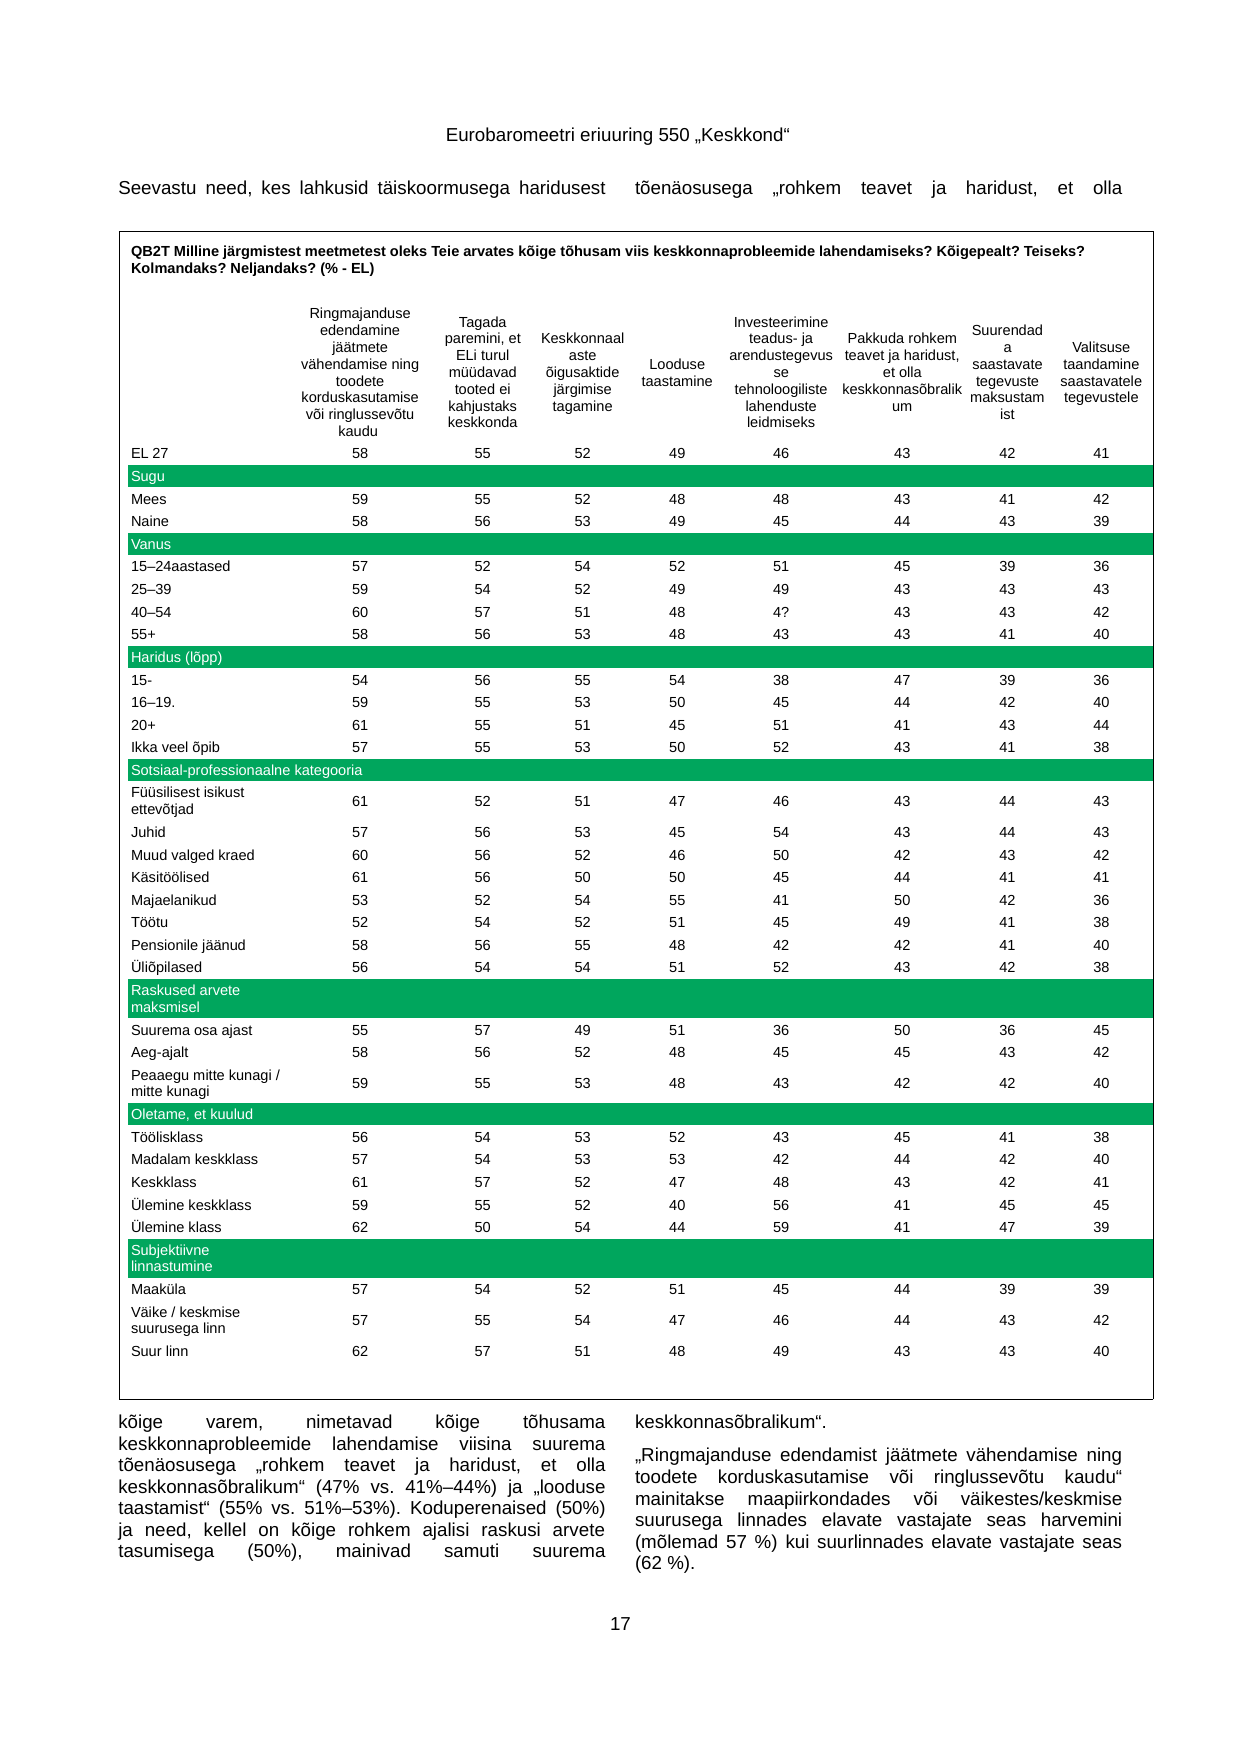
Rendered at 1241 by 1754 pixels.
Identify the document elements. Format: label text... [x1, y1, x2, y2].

table_cell 41 [967, 623, 1048, 646]
table_cell 38 [1048, 911, 1153, 934]
table_cell [536, 1239, 629, 1278]
table_cell 48 [725, 1171, 837, 1193]
table_cell 58 [290, 934, 429, 956]
text „Ringmajanduse edendamist jäätmete vähendamise ning toodete korduskasutamise või ringlussevõtu kaudu“ mainitakse maapiirkondades või väikestes/keskmise suurusega linnades elavate vastajate seas harvemini (mõlemad 57 %) kui suurlinnades elavate vastajate seas (62 %). [635, 1444, 1122, 1573]
table_cell 51 [629, 956, 725, 979]
table_cell 41 [967, 736, 1048, 759]
table_cell 52 [536, 578, 629, 600]
table_cell [1048, 979, 1153, 1018]
table_cell Füüsilisest isikust ettevõtjad [128, 781, 290, 821]
table_cell 41 [725, 889, 837, 911]
table_cell 58 [290, 510, 429, 533]
table_cell 61 [290, 1171, 429, 1193]
table_cell 55 [629, 889, 725, 911]
table_cell 53 [536, 736, 629, 759]
table_cell 44 [967, 781, 1048, 821]
table_cell 40 [1048, 1148, 1153, 1171]
table_cell 56 [725, 1193, 837, 1216]
table_cell 60 [290, 600, 429, 623]
table_cell 36 [725, 1018, 837, 1041]
table_cell 38 [1048, 956, 1153, 979]
table_cell 44 [837, 1300, 967, 1340]
table_cell [629, 1103, 725, 1125]
table_cell Suurendada saastavate tegevuste maksustamist [967, 302, 1048, 442]
table_cell 39 [1048, 510, 1153, 533]
table_cell 52 [536, 911, 629, 934]
table_cell 56 [429, 668, 536, 691]
table_cell 49 [725, 1340, 837, 1362]
table_cell Keskkonnaalaste õigusaktide järgimise tagamine [536, 302, 629, 442]
table_cell 50 [837, 889, 967, 911]
table_cell 39 [1048, 1216, 1153, 1238]
table_cell 39 [1048, 1278, 1153, 1300]
table_cell [1048, 465, 1153, 487]
table_cell 51 [536, 600, 629, 623]
table_cell [967, 465, 1048, 487]
table_cell 42 [967, 1064, 1048, 1103]
table_cell 40 [1048, 1340, 1153, 1362]
table_cell 53 [629, 1148, 725, 1171]
table_cell [429, 1239, 536, 1278]
table_cell 43 [837, 600, 967, 623]
table_cell 61 [290, 866, 429, 888]
table_cell 43 [967, 843, 1048, 866]
table_cell 55 [429, 714, 536, 736]
table_cell 59 [290, 691, 429, 713]
table_cell 38 [1048, 1125, 1153, 1148]
table_cell Ringmajanduse edendamine jäätmete vähendamise ning toodete korduskasutamise või ringlussevõtu kaudu [290, 302, 429, 442]
table_cell 15–24aastased [128, 555, 290, 578]
table_cell Suurema osa ajast [128, 1018, 290, 1041]
table_cell 42 [1048, 1041, 1153, 1063]
table_cell [1048, 280, 1153, 302]
table_cell 55 [429, 1193, 536, 1216]
table_cell 54 [536, 889, 629, 911]
table_cell [290, 979, 429, 1018]
table_cell 39 [967, 1278, 1048, 1300]
table_cell 45 [967, 1193, 1048, 1216]
table_cell 49 [725, 578, 837, 600]
table_cell 57 [429, 1340, 536, 1362]
table_cell [837, 533, 967, 555]
table_cell 51 [725, 714, 837, 736]
table_cell Naine [128, 510, 290, 533]
table_cell 45 [725, 691, 837, 713]
table_cell 43 [837, 442, 967, 465]
table_cell 50 [629, 866, 725, 888]
table_cell Väike / keskmise suurusega linn [128, 1300, 290, 1340]
table_cell 43 [967, 714, 1048, 736]
table_cell 57 [290, 555, 429, 578]
table_cell 59 [290, 488, 429, 510]
table_cell Aeg-ajalt [128, 1041, 290, 1063]
text Seevastu need, kes lahkusid täiskoormusega haridusest kõige varem, nimetavad kõige tõhusama keskkonnaprobleemide lahendamise viisina suurema tõenäosusega „rohkem teavet ja haridust, et olla keskkonnasõbralikum“ (47% vs. 41%–44%) ja „looduse taastamist“ (55% vs. 51%–53%). Koduperenaised (50%) ja need, kellel on kõige rohkem ajalisi raskusi arvete tasumisega (50%), mainivad samuti suurema tõenäosusega „rohkem teavet ja haridust, et olla keskkonnasõbralikum“. [118, 232, 605, 1562]
table_cell Looduse taastamine [629, 302, 725, 442]
table_cell [837, 646, 967, 668]
text Seevastu need, kes lahkusid täiskoormusega haridusest kõige varem, nimetavad kõige tõhusama keskkonnaprobleemide lahendamise viisina suurema tõenäosusega „rohkem teavet ja haridust, et olla keskkonnasõbralikum“ (47% vs. 41%–44%) ja „looduse taastamist“ (55% vs. 51%–53%). Koduperenaised (50%) ja need, kellel on kõige rohkem ajalisi raskusi arvete tasumisega (50%), mainivad samuti suurema tõenäosusega „rohkem teavet ja haridust, et olla keskkonnasõbralikum“. [635, 1400, 1122, 1432]
table_cell 55+ [128, 623, 290, 646]
table_cell 46 [725, 1300, 837, 1340]
table_cell 53 [536, 1125, 629, 1148]
table_cell 42 [967, 956, 1048, 979]
table_cell 62 [290, 1340, 429, 1362]
table_cell 52 [536, 843, 629, 866]
table_cell Haridus (lõpp) [128, 646, 290, 668]
table_cell [725, 280, 837, 302]
table_cell 54 [429, 956, 536, 979]
table_cell [128, 280, 290, 302]
table_cell [536, 465, 629, 487]
table_header QB2T Milline järgmistest meetmetest oleks Teie arvates kõige tõhusam viis keskkonnaprobleemide lahendamiseks? Kõigepealt? Teiseks? Kolmandaks? Neljandaks? (% - EL) [128, 240, 1153, 279]
table_cell 57 [290, 1300, 429, 1340]
table_cell 16–19. [128, 691, 290, 713]
table_cell 52 [536, 1171, 629, 1193]
table_cell 44 [837, 691, 967, 713]
table_cell 54 [536, 1216, 629, 1238]
table_cell Üliõpilased [128, 956, 290, 979]
table_cell 51 [725, 555, 837, 578]
table_cell 53 [536, 623, 629, 646]
table_cell [725, 759, 837, 781]
table_cell Madalam keskklass [128, 1148, 290, 1171]
table_cell 48 [629, 1064, 725, 1103]
table_cell 44 [967, 821, 1048, 843]
table_cell 43 [837, 781, 967, 821]
table_cell [837, 759, 967, 781]
table_cell 49 [629, 510, 725, 533]
table_cell 55 [429, 1300, 536, 1340]
table_cell 47 [837, 668, 967, 691]
table_cell 47 [967, 1216, 1048, 1238]
table_cell Peaaegu mitte kunagi / mitte kunagi [128, 1064, 290, 1103]
table_cell [837, 1239, 967, 1278]
table_cell 42 [1048, 488, 1153, 510]
table_cell 44 [837, 510, 967, 533]
table_cell Majaelanikud [128, 889, 290, 911]
table_cell 45 [725, 1041, 837, 1063]
table_cell 41 [837, 714, 967, 736]
table_cell 54 [536, 555, 629, 578]
table_cell 52 [536, 442, 629, 465]
table_cell 40 [1048, 934, 1153, 956]
table_cell [536, 1103, 629, 1125]
table_cell 50 [725, 843, 837, 866]
table_cell 4? [725, 600, 837, 623]
table_cell 45 [629, 714, 725, 736]
table_cell [629, 979, 725, 1018]
table_cell [536, 280, 629, 302]
table_cell 43 [837, 488, 967, 510]
table_cell 42 [837, 843, 967, 866]
table_cell 44 [837, 866, 967, 888]
table_cell 42 [725, 934, 837, 956]
table_cell 57 [290, 736, 429, 759]
table_cell [837, 280, 967, 302]
table_cell 58 [290, 442, 429, 465]
table_cell Mees [128, 488, 290, 510]
table_cell [128, 302, 290, 442]
table_cell 50 [629, 736, 725, 759]
table_cell 57 [429, 600, 536, 623]
table_cell 57 [429, 1171, 536, 1193]
table_cell 43 [837, 956, 967, 979]
table_cell [629, 533, 725, 555]
table_cell 40 [1048, 1064, 1153, 1103]
table_cell 52 [290, 911, 429, 934]
table_cell 43 [1048, 821, 1153, 843]
table_cell [290, 646, 429, 668]
table_cell 56 [429, 510, 536, 533]
table_cell 53 [290, 889, 429, 911]
table_cell 20+ [128, 714, 290, 736]
table_cell [967, 759, 1048, 781]
table_cell 43 [837, 821, 967, 843]
table_cell 55 [429, 736, 536, 759]
table_cell 42 [725, 1148, 837, 1171]
table_cell 57 [429, 1018, 536, 1041]
table_cell 49 [629, 442, 725, 465]
table_cell EL 27 [128, 442, 290, 465]
table_cell 57 [290, 821, 429, 843]
table_cell [1048, 646, 1153, 668]
table_cell 42 [967, 1148, 1048, 1171]
table_cell 45 [725, 510, 837, 533]
table_cell [725, 1103, 837, 1125]
table_cell 41 [1048, 442, 1153, 465]
table_cell 55 [290, 1018, 429, 1041]
table_cell [1048, 759, 1153, 781]
table_cell Keskklass [128, 1171, 290, 1193]
table_cell 41 [967, 911, 1048, 934]
table_cell 59 [725, 1216, 837, 1238]
table_cell 45 [837, 555, 967, 578]
table_cell 45 [725, 866, 837, 888]
table_cell 42 [1048, 843, 1153, 866]
table_cell 45 [725, 1278, 837, 1300]
table_cell 48 [629, 488, 725, 510]
table_cell [967, 1239, 1048, 1278]
table_cell [1048, 533, 1153, 555]
table_cell 53 [536, 510, 629, 533]
table_cell 36 [1048, 668, 1153, 691]
table_cell Ülemine keskklass [128, 1193, 290, 1216]
table_cell [725, 646, 837, 668]
table_cell [967, 533, 1048, 555]
table_cell 45 [629, 821, 725, 843]
table_cell 54 [429, 1125, 536, 1148]
table_cell 62 [290, 1216, 429, 1238]
table_cell 51 [536, 714, 629, 736]
table_cell 40–54 [128, 600, 290, 623]
table_cell 41 [967, 866, 1048, 888]
table_cell [967, 979, 1048, 1018]
table_cell 41 [967, 488, 1048, 510]
table_cell 54 [629, 668, 725, 691]
table_cell 41 [1048, 866, 1153, 888]
table_cell [629, 465, 725, 487]
table_cell 59 [290, 1064, 429, 1103]
table_cell 56 [290, 1125, 429, 1148]
table_cell 54 [429, 911, 536, 934]
table_cell [837, 979, 967, 1018]
table_cell 43 [725, 1125, 837, 1148]
table_cell 39 [967, 668, 1048, 691]
table_cell 56 [429, 934, 536, 956]
table_cell 54 [290, 668, 429, 691]
table_cell 43 [725, 1064, 837, 1103]
table_cell 48 [725, 488, 837, 510]
table_cell 52 [536, 1193, 629, 1216]
table_cell 42 [1048, 1300, 1153, 1340]
table_cell 53 [536, 691, 629, 713]
table_cell [725, 465, 837, 487]
table_cell 42 [967, 889, 1048, 911]
table_cell 41 [837, 1193, 967, 1216]
table_cell [725, 533, 837, 555]
table_cell 52 [536, 1278, 629, 1300]
table_cell 59 [290, 1193, 429, 1216]
table_cell 55 [429, 442, 536, 465]
table_cell 51 [629, 1018, 725, 1041]
table_cell 50 [837, 1018, 967, 1041]
table_cell 43 [967, 600, 1048, 623]
table_cell 52 [429, 889, 536, 911]
table_cell 56 [429, 1041, 536, 1063]
table_cell 57 [290, 1278, 429, 1300]
table_cell [290, 1103, 429, 1125]
table_cell 49 [629, 578, 725, 600]
table_cell 56 [429, 821, 536, 843]
table_cell [725, 979, 837, 1018]
table_cell 44 [837, 1148, 967, 1171]
table_cell [429, 646, 536, 668]
table_cell 45 [725, 911, 837, 934]
table_cell 44 [1048, 714, 1153, 736]
table_cell 50 [429, 1216, 536, 1238]
table_cell 44 [629, 1216, 725, 1238]
table_cell 52 [429, 781, 536, 821]
table_cell 39 [967, 555, 1048, 578]
table_cell [429, 1103, 536, 1125]
table_cell [290, 465, 429, 487]
table_cell 55 [429, 1064, 536, 1103]
table_cell 51 [536, 781, 629, 821]
table_cell 43 [967, 1300, 1048, 1340]
table_cell 58 [290, 1041, 429, 1063]
table_cell 54 [429, 1148, 536, 1171]
table_cell 53 [536, 821, 629, 843]
table_cell [290, 533, 429, 555]
table_cell [290, 1239, 429, 1278]
table_cell Subjektiivne linnastumine [128, 1239, 290, 1278]
table_cell [290, 280, 429, 302]
table_cell Sotsiaal-professionaalne kategooria [128, 759, 629, 781]
table_cell 50 [536, 866, 629, 888]
table_cell 55 [429, 488, 536, 510]
table_cell 52 [725, 736, 837, 759]
table_cell 41 [837, 1216, 967, 1238]
table_cell 51 [536, 1340, 629, 1362]
table_cell 54 [725, 821, 837, 843]
table_cell 43 [967, 1340, 1048, 1362]
table_cell [429, 533, 536, 555]
table_cell 56 [429, 843, 536, 866]
table_cell [629, 759, 725, 781]
table_cell [429, 465, 536, 487]
table_cell 45 [837, 1125, 967, 1148]
table_cell 47 [629, 1300, 725, 1340]
table_cell Ikka veel õpib [128, 736, 290, 759]
table_cell [1048, 1239, 1153, 1278]
table_cell 49 [837, 911, 967, 934]
table_cell 48 [629, 1041, 725, 1063]
table_cell 43 [1048, 578, 1153, 600]
table_cell Pakkuda rohkem teavet ja haridust, et olla keskkonnasõbralikum [837, 302, 967, 442]
table_cell 54 [536, 1300, 629, 1340]
table_cell 42 [837, 1064, 967, 1103]
table_cell 55 [429, 691, 536, 713]
table_cell 43 [725, 623, 837, 646]
table_cell [837, 465, 967, 487]
table_cell 41 [1048, 1171, 1153, 1193]
table_cell Tagada paremini, et ELi turul müüdavad tooted ei kahjustaks keskkonda [429, 302, 536, 442]
table_cell Ülemine klass [128, 1216, 290, 1238]
table_cell [536, 533, 629, 555]
table_cell 52 [536, 1041, 629, 1063]
table_cell 42 [1048, 600, 1153, 623]
table_cell 45 [1048, 1018, 1153, 1041]
table_cell 45 [1048, 1193, 1153, 1216]
table_cell Investeerimine teadus- ja arendustegevusse tehnoloogiliste lahenduste leidmiseks [725, 302, 837, 442]
table_cell Oletame, et kuulud [128, 1103, 290, 1125]
table_cell 45 [837, 1041, 967, 1063]
table_cell [629, 280, 725, 302]
table_cell 48 [629, 600, 725, 623]
table_cell 46 [725, 781, 837, 821]
table_cell 48 [629, 934, 725, 956]
table_cell 50 [629, 691, 725, 713]
table_cell 54 [429, 1278, 536, 1300]
table_cell [536, 646, 629, 668]
table_cell 40 [1048, 623, 1153, 646]
table_cell 61 [290, 781, 429, 821]
table_cell 44 [837, 1278, 967, 1300]
table_cell [429, 280, 536, 302]
text Seevastu need, kes lahkusid täiskoormusega haridusest kõige varem, nimetavad kõige tõhusama keskkonnaprobleemide lahendamise viisina suurema tõenäosusega „rohkem teavet ja haridust, et olla keskkonnasõbralikum“ (47% vs. 41%–44%) ja „looduse taastamist“ (55% vs. 51%–53%). Koduperenaised (50%) ja need, kellel on kõige rohkem ajalisi raskusi arvete tasumisega (50%), mainivad samuti suurema tõenäosusega „rohkem teavet ja haridust, et olla keskkonnasõbralikum“. [635, 177, 1122, 231]
table_cell Raskused arvete maksmisel [128, 979, 290, 1018]
table_cell 59 [290, 578, 429, 600]
table_cell 43 [837, 578, 967, 600]
table_cell 53 [536, 1148, 629, 1171]
table_cell 36 [1048, 889, 1153, 911]
table_cell Sugu [128, 465, 290, 487]
table_cell 25–39 [128, 578, 290, 600]
text Seevastu need, kes lahkusid täiskoormusega haridusest kõige varem, nimetavad kõige tõhusama keskkonnaprobleemide lahendamise viisina suurema tõenäosusega „rohkem teavet ja haridust, et olla keskkonnasõbralikum“ (47% vs. 41%–44%) ja „looduse taastamist“ (55% vs. 51%–53%). Koduperenaised (50%) ja need, kellel on kõige rohkem ajalisi raskusi arvete tasumisega (50%), mainivad samuti suurema tõenäosusega „rohkem teavet ja haridust, et olla keskkonnasõbralikum“. [120, 232, 1153, 1399]
table_cell [629, 646, 725, 668]
text Seevastu need, kes lahkusid täiskoormusega haridusest kõige varem, nimetavad kõige tõhusama keskkonnaprobleemide lahendamise viisina suurema tõenäosusega „rohkem teavet ja haridust, et olla keskkonnasõbralikum“ (47% vs. 41%–44%) ja „looduse taastamist“ (55% vs. 51%–53%). Koduperenaised (50%) ja need, kellel on kõige rohkem ajalisi raskusi arvete tasumisega (50%), mainivad samuti suurema tõenäosusega „rohkem teavet ja haridust, et olla keskkonnasõbralikum“. [118, 177, 605, 231]
table_cell [1048, 1103, 1153, 1125]
table_cell 36 [1048, 555, 1153, 578]
table_cell 55 [536, 668, 629, 691]
table_cell 52 [725, 956, 837, 979]
table_cell Pensionile jäänud [128, 934, 290, 956]
table_cell Töölisklass [128, 1125, 290, 1148]
table_cell 58 [290, 623, 429, 646]
table_cell 43 [837, 1171, 967, 1193]
table_cell Maaküla [128, 1278, 290, 1300]
table_cell 49 [536, 1018, 629, 1041]
table_cell 43 [837, 736, 967, 759]
table_cell 46 [629, 843, 725, 866]
table_cell 43 [837, 623, 967, 646]
table_cell [629, 1239, 725, 1278]
table_cell 42 [967, 1171, 1048, 1193]
table_cell [725, 1239, 837, 1278]
table_cell Valitsuse taandamine saastavatele tegevustele [1048, 302, 1153, 442]
table_cell 43 [967, 510, 1048, 533]
table_cell 41 [967, 1125, 1048, 1148]
table_cell 43 [967, 578, 1048, 600]
table_cell [967, 1103, 1048, 1125]
table_cell Muud valged kraed [128, 843, 290, 866]
table_cell 43 [967, 1041, 1048, 1063]
table_cell 43 [1048, 781, 1153, 821]
table_cell 42 [837, 934, 967, 956]
table_cell [429, 979, 536, 1018]
table_cell 42 [967, 442, 1048, 465]
table_cell Käsitöölised [128, 866, 290, 888]
table_cell 60 [290, 843, 429, 866]
table_cell 41 [967, 934, 1048, 956]
table_cell 56 [429, 623, 536, 646]
table_cell Juhid [128, 821, 290, 843]
table_cell 40 [629, 1193, 725, 1216]
table_cell [837, 1103, 967, 1125]
table_cell 47 [629, 1171, 725, 1193]
table_cell 43 [837, 1340, 967, 1362]
table_cell 38 [725, 668, 837, 691]
table_cell 48 [629, 1340, 725, 1362]
table_cell 57 [290, 1148, 429, 1171]
table_cell Suur linn [128, 1340, 290, 1362]
table_cell 38 [1048, 736, 1153, 759]
table_cell 51 [629, 1278, 725, 1300]
table_cell 48 [629, 623, 725, 646]
table_cell Vanus [128, 533, 290, 555]
table_cell 36 [967, 1018, 1048, 1041]
table_cell 52 [629, 1125, 725, 1148]
table_cell 53 [536, 1064, 629, 1103]
table_cell 55 [536, 934, 629, 956]
table_cell 52 [536, 488, 629, 510]
table_cell 46 [725, 442, 837, 465]
table_cell 52 [629, 555, 725, 578]
table_cell 56 [290, 956, 429, 979]
table_cell 54 [429, 578, 536, 600]
table_cell 47 [629, 781, 725, 821]
table_cell 15- [128, 668, 290, 691]
table_cell 56 [429, 866, 536, 888]
table_cell Töötu [128, 911, 290, 934]
table_cell [967, 646, 1048, 668]
table_cell 52 [429, 555, 536, 578]
table_cell [536, 979, 629, 1018]
table_cell 54 [536, 956, 629, 979]
table_cell 51 [629, 911, 725, 934]
table_cell 42 [967, 691, 1048, 713]
table_cell 61 [290, 714, 429, 736]
table_cell [967, 280, 1048, 302]
table_cell 40 [1048, 691, 1153, 713]
